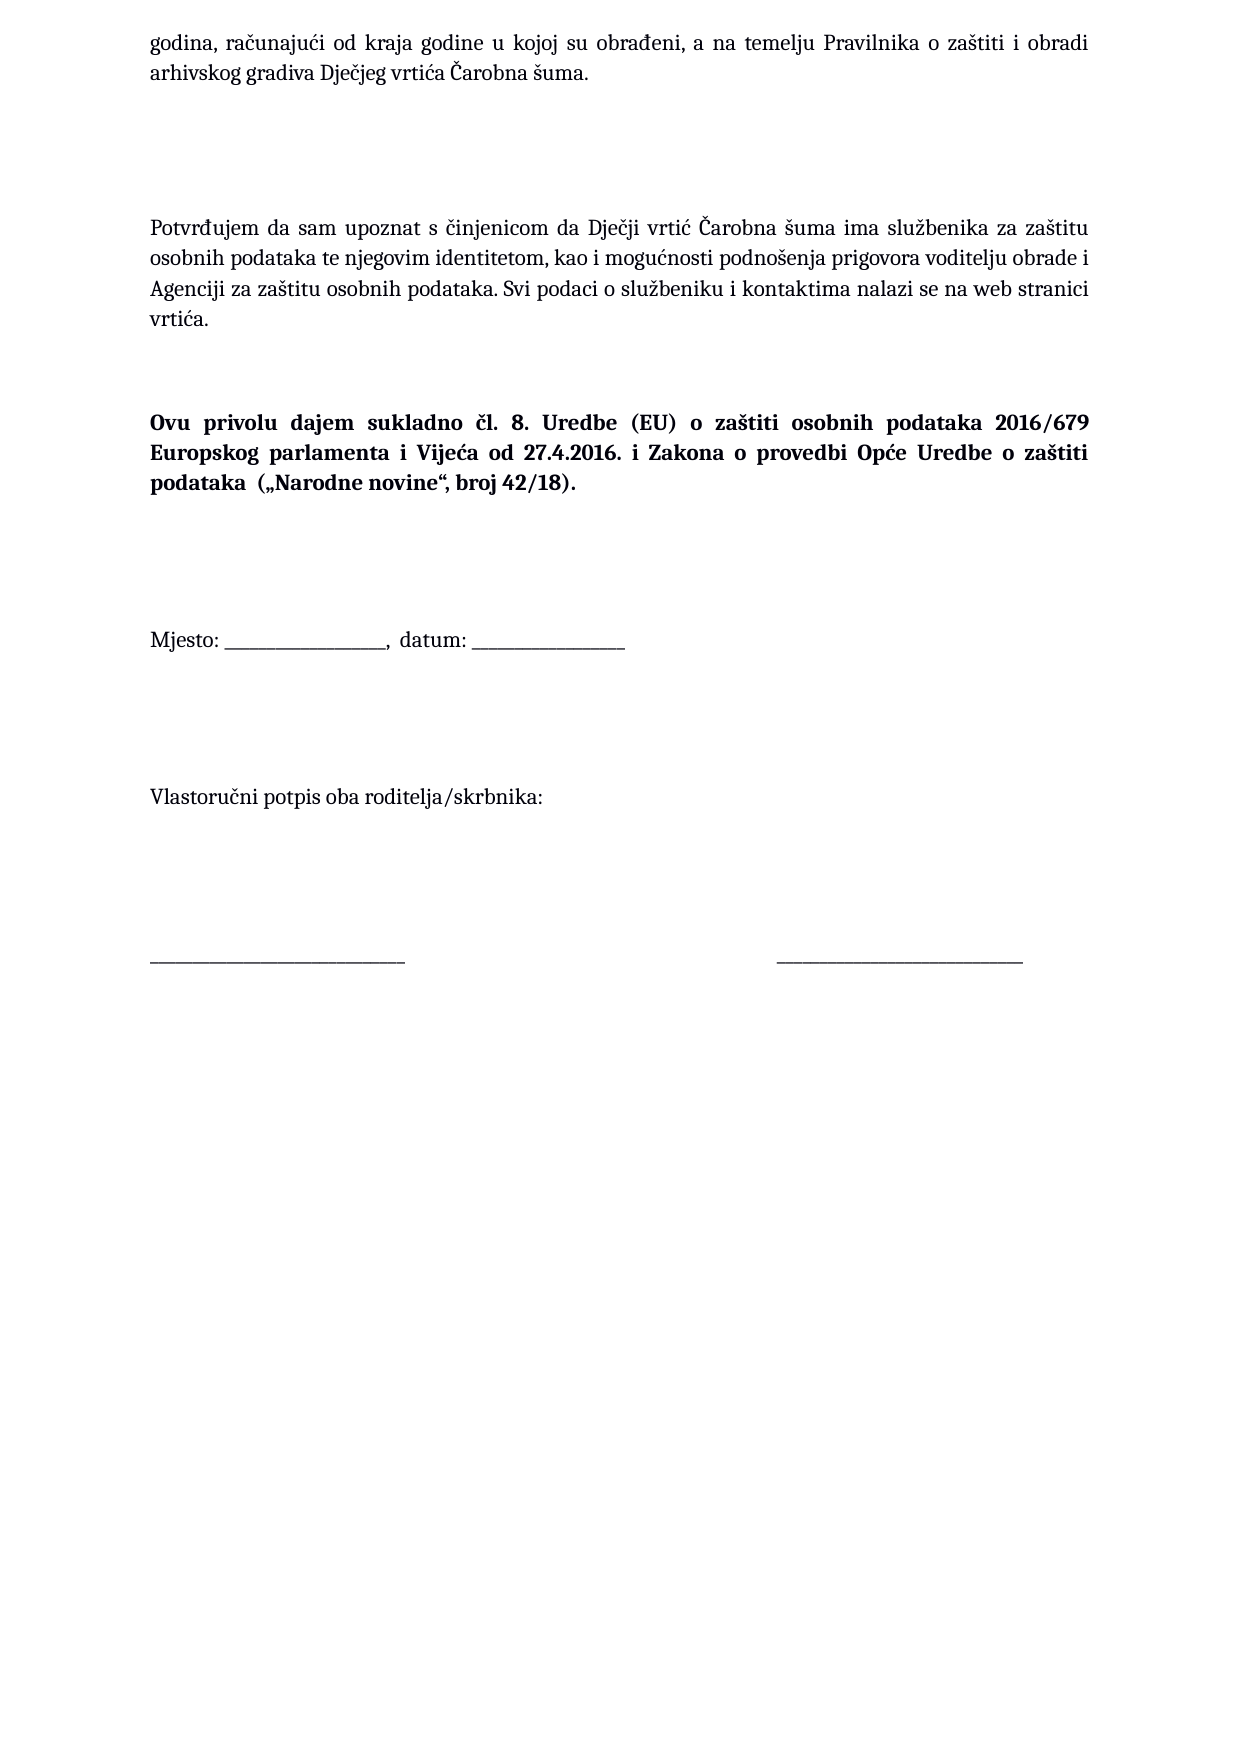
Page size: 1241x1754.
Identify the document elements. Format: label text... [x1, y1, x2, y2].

text Mjesto: ___________________, datum: __________________ [150, 627, 1090, 653]
text Ovu privolu dajem sukladno čl. 8. Uredbe (EU) o zaštiti osobnih podataka 2016/679 Europskog parlamenta i Vijeća od 27.4.2016. i Zakona o provedbi Opće Uredbe o zaštiti podataka („Narodne novine“, broj 42/18). [150, 409, 1090, 496]
text godina, računajući od kraja godine u kojoj su obrađeni, a na temelju Pravilnika o zaštiti i obradi arhivskog gradiva Dječjeg vrtića Čarobna šuma. [150, 29, 1090, 86]
text ______________________________ _____________________________ [150, 941, 1090, 968]
text Potvrđujem da sam upoznat s činjenicom da Dječji vrtić Čarobna šuma ima službenika za zaštitu osobnih podataka te njegovim identitetom, kao i mogućnosti podnošenja prigovora voditelju obrade i Agenciji za zaštitu osobnih podataka. Svi podaci o službeniku i kontaktima nalazi se na web stranici vrtića. [150, 215, 1090, 332]
text Vlastoručni potpis oba roditelja/skrbnika: [150, 784, 1090, 811]
